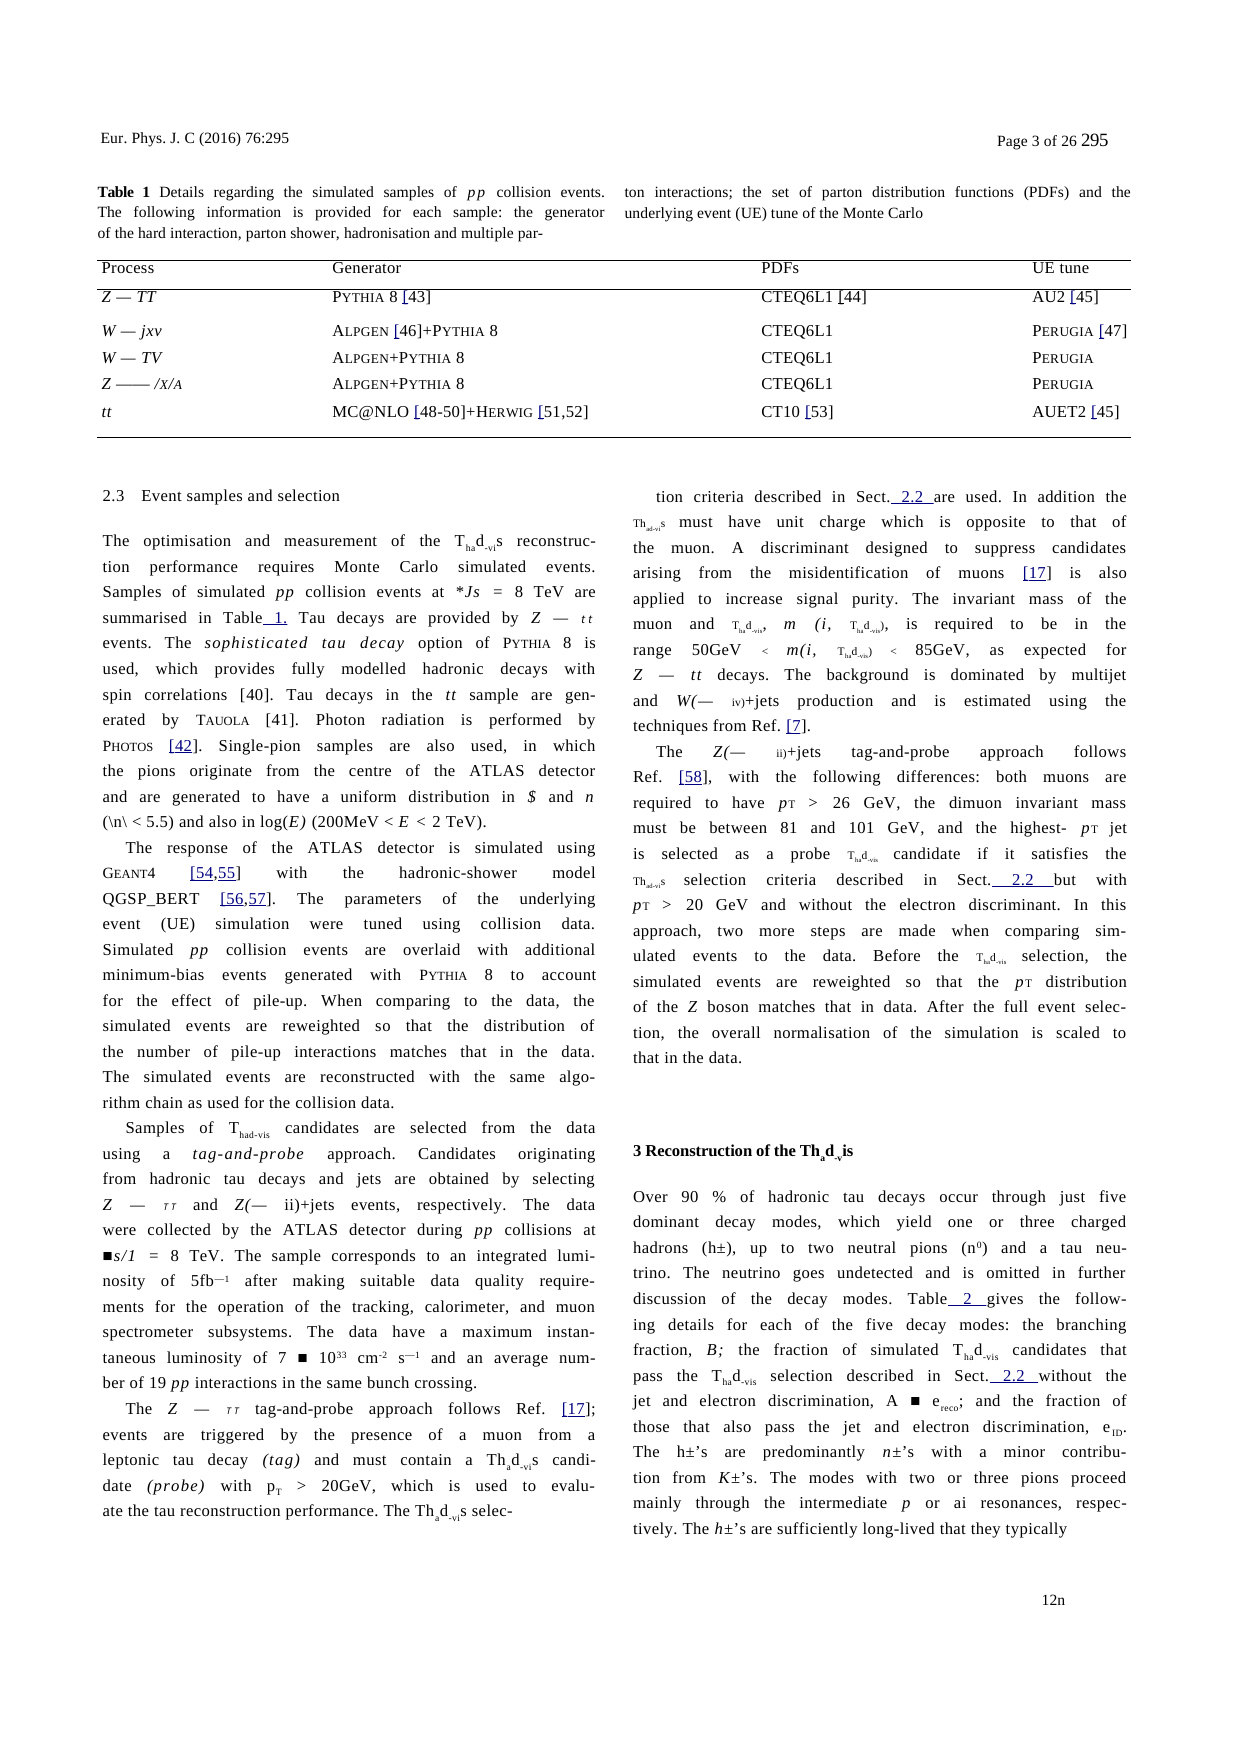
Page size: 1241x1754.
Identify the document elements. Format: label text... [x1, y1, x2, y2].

text The Z — tt tag-and-probe approach follows Ref. [17]; events are triggered by the presence of a muon from a leptonic tau decay (tag) and must contain a Thad-vis candi- date (probe) with pT > 20GeV, which is used to evalu- ate the tau reconstruction performance. The Thad-vis selec- [102, 1394, 596, 1522]
table_header UE tune [949, 261, 1131, 289]
table_cell MC@NLO [48-50]+Herwig [51,52] [249, 404, 678, 437]
table_cell CTEQ6L1 [44] [678, 290, 949, 323]
table_cell CTEQ6L1 [678, 323, 949, 350]
text 12n [1041, 1593, 1130, 1608]
text Samples of Thad-vis candidates are selected from the data using a tag-and-probe approach. Candidates originating from hadronic tau decays and jets are obtained by selecting Z — tt and Z(— ii)+jets events, respectively. The data were collected by the ATLAS detector during pp collisions at ■s/1 = 8 TeV. The sample corresponds to an integrated lumi- nosity of 5fb—1 after making suitable data quality require- ments for the operation of the tracking, calorimeter, and muon spectrometer subsystems. The data have a maximum instan- taneous luminosity of 7 ■ 1033 cm-2 s—1 and an average num- ber of 19 pp interactions in the same bunch crossing. [102, 1113, 596, 1394]
table_header Process [97, 261, 249, 289]
table_cell W — jxv [97, 323, 249, 350]
list Event samples and selection [102, 488, 598, 504]
text ton interactions; the set of parton distribution functions (PDFs) and the underlying event (UE) tune of the Monte Carlo [624, 180, 1132, 222]
table_cell Pythia 8 [43] [249, 290, 678, 323]
table_cell Alpgen [46]+Pythia 8 [249, 323, 678, 350]
table_header Generator [249, 261, 678, 289]
table_cell W — TV [97, 350, 249, 376]
text 3 Reconstruction of the Thad-vis [633, 1143, 1129, 1160]
table_cell CTEQ6L1 [678, 350, 949, 376]
text Over 90 % of hadronic tau decays occur through just five dominant decay modes, which yield one or three charged hadrons (h±), up to two neutral pions (n0) and a tau neu- trino. The neutrino goes undetected and is omitted in further discussion of the decay modes. Table 2 gives the follow- ing details for each of the five decay modes: the branching fraction, B; the fraction of simulated Thad-vis candidates that pass the Thad-vis selection described in Sect. 2.2 without the jet and electron discrimination, A ■ ereco; and the fraction of those that also pass the jet and electron discrimination, eID. The h±’s are predominantly n±’s with a minor contribu- tion from K±’s. The modes with two or three pions proceed mainly through the intermediate p or ai resonances, respec- tively. The h±’s are sufficiently long-lived that they typically [633, 1182, 1127, 1539]
text The response of the ATLAS detector is simulated using Geant4 [54,55] with the hadronic-shower model QGSP_BERT [56,57]. The parameters of the underlying event (UE) simulation were tuned using collision data. Simulated pp collision events are overlaid with additional minimum-bias events generated with Pythia 8 to account for the effect of pile-up. When comparing to the data, the simulated events are reweighted so that the distribution of the number of pile-up interactions matches that in the data. The simulated events are reconstructed with the same algo- rithm chain as used for the collision data. [102, 833, 596, 1113]
text tion criteria described in Sect. 2.2 are used. In addition the Thad-vis must have unit charge which is opposite to that of the muon. A discriminant designed to suppress candidates arising from the misidentification of muons [17] is also applied to increase signal purity. The invariant mass of the muon and Thad-vis, m (i, Thad-vis), is required to be in the range 50GeV < m(i, Thad-vis) < 85GeV, as expected for Z — tt decays. The background is dominated by multijet and W(— iv)+jets production and is estimated using the techniques from Ref. [7]. [633, 482, 1127, 737]
table_cell Z —— /x/a [97, 376, 249, 404]
table_cell Z — TT [97, 290, 249, 323]
table_cell CTEQ6L1 [678, 376, 949, 404]
text Eur. Phys. J. C (2016) 76:295 [100, 131, 312, 147]
table_cell CT10 [53] [678, 404, 949, 437]
text Page 3 of 26 295 [997, 131, 1131, 150]
table_cell tt [97, 404, 249, 437]
table_cell Perugia [949, 350, 1131, 376]
table_cell AUET2 [45] [949, 404, 1131, 437]
text The Z(— ii)+jets tag-and-probe approach follows Ref. [58], with the following differences: both muons are required to have pT > 26 GeV, the dimuon invariant mass must be between 81 and 101 GeV, and the highest- pT jet is selected as a probe Thad-vis candidate if it satisfies the Thad-vis selection criteria described in Sect. 2.2 but with pT > 20 GeV and without the electron discriminant. In this approach, two more steps are made when comparing sim- ulated events to the data. Before the Thad-vis selection, the simulated events are reweighted so that the pT distribution of the Z boson matches that in data. After the full event selec- tion, the overall normalisation of the simulation is scaled to that in the data. [633, 737, 1127, 1069]
table_cell Perugia [949, 376, 1131, 404]
table_cell AU2 [45] [949, 290, 1131, 323]
text Table 1 Details regarding the simulated samples of pp collision events. The following information is provided for each sample: the generator of the hard interaction, parton shower, hadronisation and multiple par- [97, 181, 605, 242]
table_cell Perugia [47] [949, 323, 1131, 350]
text The optimisation and measurement of the Thad-vis reconstruc- tion performance requires Monte Carlo simulated events. Samples of simulated pp collision events at *Js = 8 TeV are summarised in Table 1. Tau decays are provided by Z — tt events. The sophisticated tau decay option of Pythia 8 is used, which provides fully modelled hadronic decays with spin correlations [40]. Tau decays in the tt sample are gen- erated by Tauola [41]. Photon radiation is performed by Photos [42]. Single-pion samples are also used, in which the pions originate from the centre of the ATLAS detector and are generated to have a uniform distribution in $ and n (\n\ < 5.5) and also in log(E) (200MeV < E < 2 TeV). [102, 526, 596, 833]
table_cell Alpgen+Pythia 8 [249, 376, 678, 404]
table_header PDFs [678, 261, 949, 289]
table_cell Alpgen+Pythia 8 [249, 350, 678, 376]
